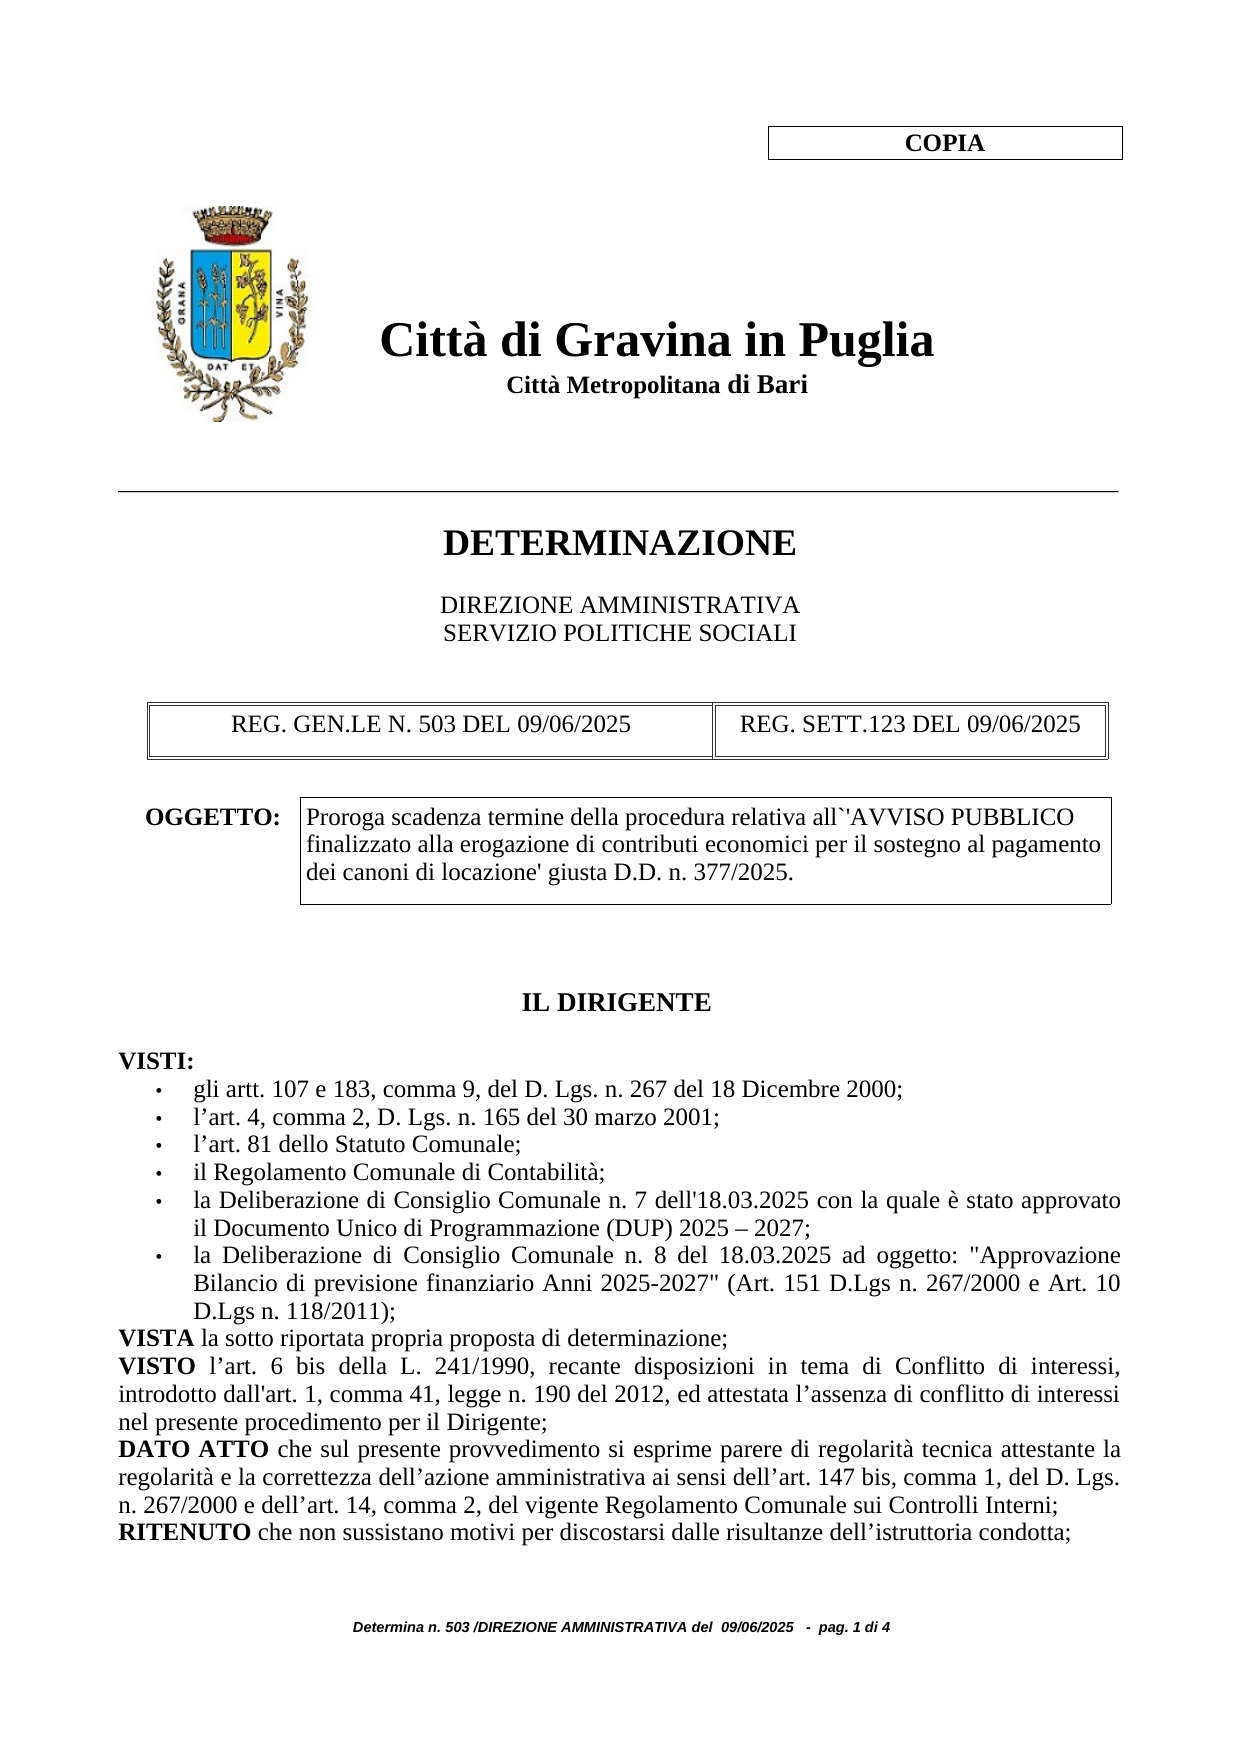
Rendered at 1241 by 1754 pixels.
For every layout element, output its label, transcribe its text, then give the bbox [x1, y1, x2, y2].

picture [139, 206, 325, 422]
text DATO ATTO che sul presente provvedimento si esprime parere di regolarità tecnica attestante la regolarità e la correttezza dell’azione amministrativa ai sensi dell’art. 147 bis, comma 1, del D. Lgs. n. 267/2000 e dell’art. 14, comma 2, del vigente Regolamento Comunale sui Controlli Interni; [118, 1435, 1122, 1518]
text VISTA la sotto riportata propria proposta di determinazione; [118, 1324, 1122, 1352]
text Città Metropolitana di Bari [326, 369, 1122, 399]
list la Deliberazione di Consiglio Comunale n. 7 dell'18.03.2025 con la quale è stato approvato il Documento Unico di Programmazione (DUP) 2025 – 2027; [156, 1186, 1122, 1241]
text Servizio Politiche Sociali [118, 619, 1122, 647]
text DIREZIONE AMMINISTRATIVA [118, 592, 1122, 619]
text RITENUTO che non sussistano motivi per discostarsi dalle risultanze dell’istruttoria condotta; [118, 1518, 1122, 1546]
text DETERMINAZIONE [118, 522, 1122, 564]
text ________________________________________________________________________________ [118, 467, 1122, 494]
text VISTI: [118, 1047, 1122, 1075]
text IL DIRIGENTE [118, 987, 1122, 1017]
subtitle Città di Gravina in Puglia [326, 304, 1122, 369]
subtitle [118, 304, 138, 369]
table_header Proroga scadenza termine della procedura relativa all`'AVVISO PUBBLICO finalizzato alla erogazione di contributi economici per il sostegno al pagamento dei canoni di locazione' giusta D.D. n. 377/2025. [301, 798, 1111, 904]
table_header REG. GEN.LE N. 503 DEL 09/06/2025 [150, 706, 712, 756]
list l’art. 81 dello Statuto Comunale; [156, 1131, 1122, 1158]
text VISTO l’art. 6 bis della L. 241/1990, recante disposizioni in tema di Conflitto di interessi, introdotto dall'art. 1, comma 41, legge n. 190 del 2012, ed attestata l’assenza di conflitto di interessi nel presente procedimento per il Dirigente; [118, 1352, 1122, 1435]
table_header OGGETTO: [139, 797, 300, 904]
text [118, 369, 138, 399]
list gli artt. 107 e 183, comma 9, del D. Lgs. n. 267 del 18 Dicembre 2000; [156, 1075, 1122, 1103]
list la Deliberazione di Consiglio Comunale n. 8 del 18.03.2025 ad oggetto: "Approvazione Bilancio di previsione finanziario Anni 2025-2027" (Art. 151 D.Lgs n. 267/2000 e Art. 10 D.Lgs n. 118/2011); [156, 1241, 1122, 1324]
list il Regolamento Comunale di Contabilità; [156, 1158, 1122, 1186]
list l’art. 4, comma 2, D. Lgs. n. 165 del 30 marzo 2001; [156, 1103, 1122, 1131]
